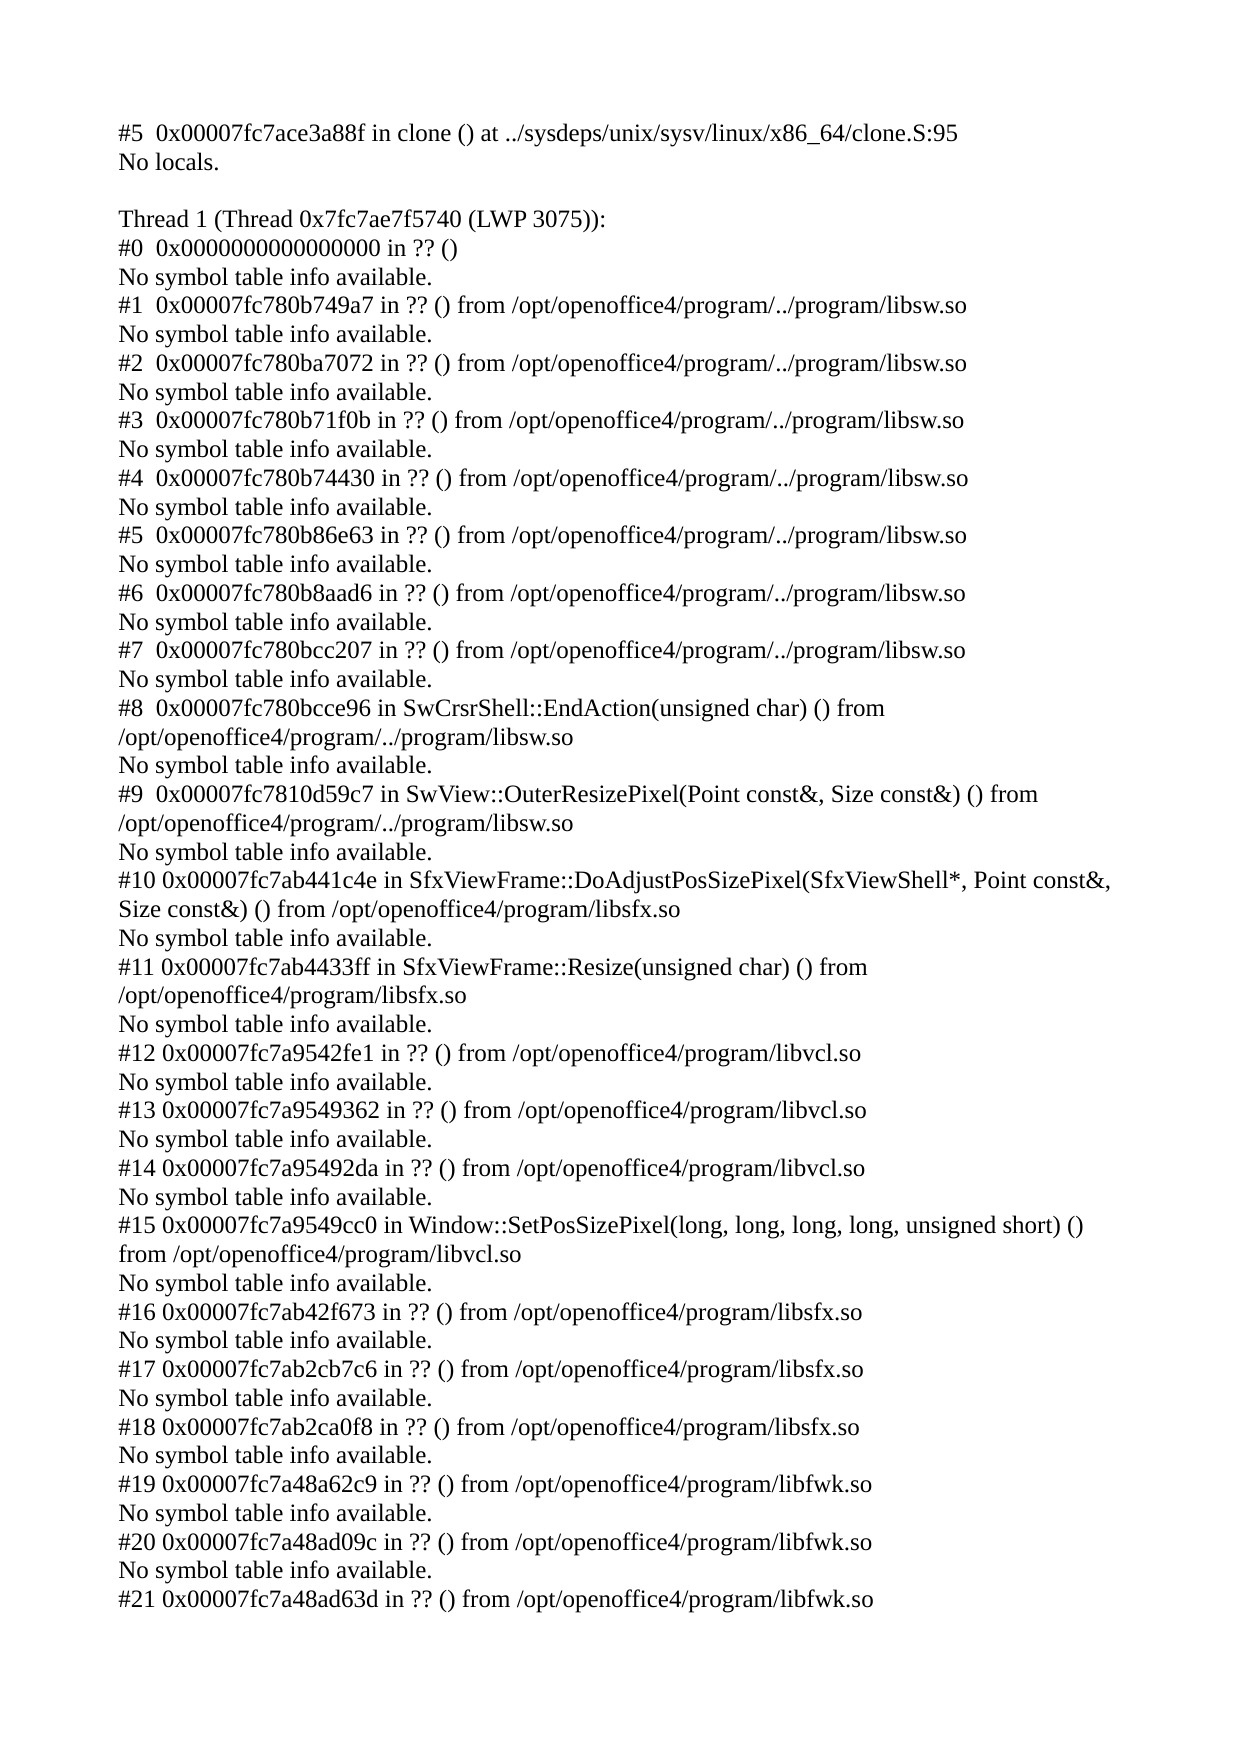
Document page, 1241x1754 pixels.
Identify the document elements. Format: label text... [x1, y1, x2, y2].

text No symbol table info available. [118, 1326, 1122, 1354]
text #11 0x00007fc7ab4433ff in SfxViewFrame::Resize(unsigned char) () from /opt/openoffice4/program/libsfx.so [118, 952, 1122, 1009]
text No symbol table info available. [118, 1268, 1122, 1297]
text No symbol table info available. [118, 664, 1122, 693]
text #15 0x00007fc7a9549cc0 in Window::SetPosSizePixel(long, long, long, long, unsigned short) () from /opt/openoffice4/program/libvcl.so [118, 1211, 1122, 1268]
text #5 0x00007fc780b86e63 in ?? () from /opt/openoffice4/program/../program/libsw.so [118, 521, 1122, 549]
text #7 0x00007fc780bcc207 in ?? () from /opt/openoffice4/program/../program/libsw.so [118, 636, 1122, 664]
text No symbol table info available. [118, 377, 1122, 406]
text #13 0x00007fc7a9549362 in ?? () from /opt/openoffice4/program/libvcl.so [118, 1096, 1122, 1124]
text #4 0x00007fc780b74430 in ?? () from /opt/openoffice4/program/../program/libsw.so [118, 463, 1122, 492]
text No symbol table info available. [118, 607, 1122, 636]
text No symbol table info available. [118, 1124, 1122, 1153]
text No symbol table info available. [118, 1556, 1122, 1584]
text #1 0x00007fc780b749a7 in ?? () from /opt/openoffice4/program/../program/libsw.so [118, 291, 1122, 319]
text #12 0x00007fc7a9542fe1 in ?? () from /opt/openoffice4/program/libvcl.so [118, 1038, 1122, 1067]
text #2 0x00007fc780ba7072 in ?? () from /opt/openoffice4/program/../program/libsw.so [118, 348, 1122, 377]
text No symbol table info available. [118, 837, 1122, 866]
text #16 0x00007fc7ab42f673 in ?? () from /opt/openoffice4/program/libsfx.so [118, 1297, 1122, 1326]
text No symbol table info available. [118, 1441, 1122, 1469]
text #14 0x00007fc7a95492da in ?? () from /opt/openoffice4/program/libvcl.so [118, 1153, 1122, 1182]
text #19 0x00007fc7a48a62c9 in ?? () from /opt/openoffice4/program/libfwk.so [118, 1469, 1122, 1498]
text #0 0x0000000000000000 in ?? () [118, 233, 1122, 262]
text No symbol table info available. [118, 492, 1122, 521]
text No symbol table info available. [118, 751, 1122, 779]
text #20 0x00007fc7a48ad09c in ?? () from /opt/openoffice4/program/libfwk.so [118, 1527, 1122, 1556]
text #5 0x00007fc7ace3a88f in clone () at ../sysdeps/unix/sysv/linux/x86_64/clone.S:95 [118, 118, 1122, 147]
text #3 0x00007fc780b71f0b in ?? () from /opt/openoffice4/program/../program/libsw.so [118, 406, 1122, 434]
text No symbol table info available. [118, 1498, 1122, 1527]
text No symbol table info available. [118, 262, 1122, 291]
text No symbol table info available. [118, 1009, 1122, 1038]
text #10 0x00007fc7ab441c4e in SfxViewFrame::DoAdjustPosSizePixel(SfxViewShell*, Point const&, Size const&) () from /opt/openoffice4/program/libsfx.so [118, 866, 1122, 923]
text No symbol table info available. [118, 549, 1122, 578]
text #9 0x00007fc7810d59c7 in SwView::OuterResizePixel(Point const&, Size const&) () from /opt/openoffice4/program/../program/libsw.so [118, 779, 1122, 837]
text #21 0x00007fc7a48ad63d in ?? () from /opt/openoffice4/program/libfwk.so [118, 1584, 1122, 1613]
text #6 0x00007fc780b8aad6 in ?? () from /opt/openoffice4/program/../program/libsw.so [118, 578, 1122, 607]
text No symbol table info available. [118, 923, 1122, 952]
text No symbol table info available. [118, 319, 1122, 348]
text #18 0x00007fc7ab2ca0f8 in ?? () from /opt/openoffice4/program/libsfx.so [118, 1412, 1122, 1441]
text No symbol table info available. [118, 434, 1122, 463]
text #17 0x00007fc7ab2cb7c6 in ?? () from /opt/openoffice4/program/libsfx.so [118, 1354, 1122, 1383]
text No symbol table info available. [118, 1383, 1122, 1412]
text #8 0x00007fc780bcce96 in SwCrsrShell::EndAction(unsigned char) () from /opt/openoffice4/program/../program/libsw.so [118, 693, 1122, 751]
text No symbol table info available. [118, 1182, 1122, 1211]
text No locals. [118, 147, 1122, 176]
text Thread 1 (Thread 0x7fc7ae7f5740 (LWP 3075)): [118, 204, 1122, 233]
text No symbol table info available. [118, 1067, 1122, 1096]
